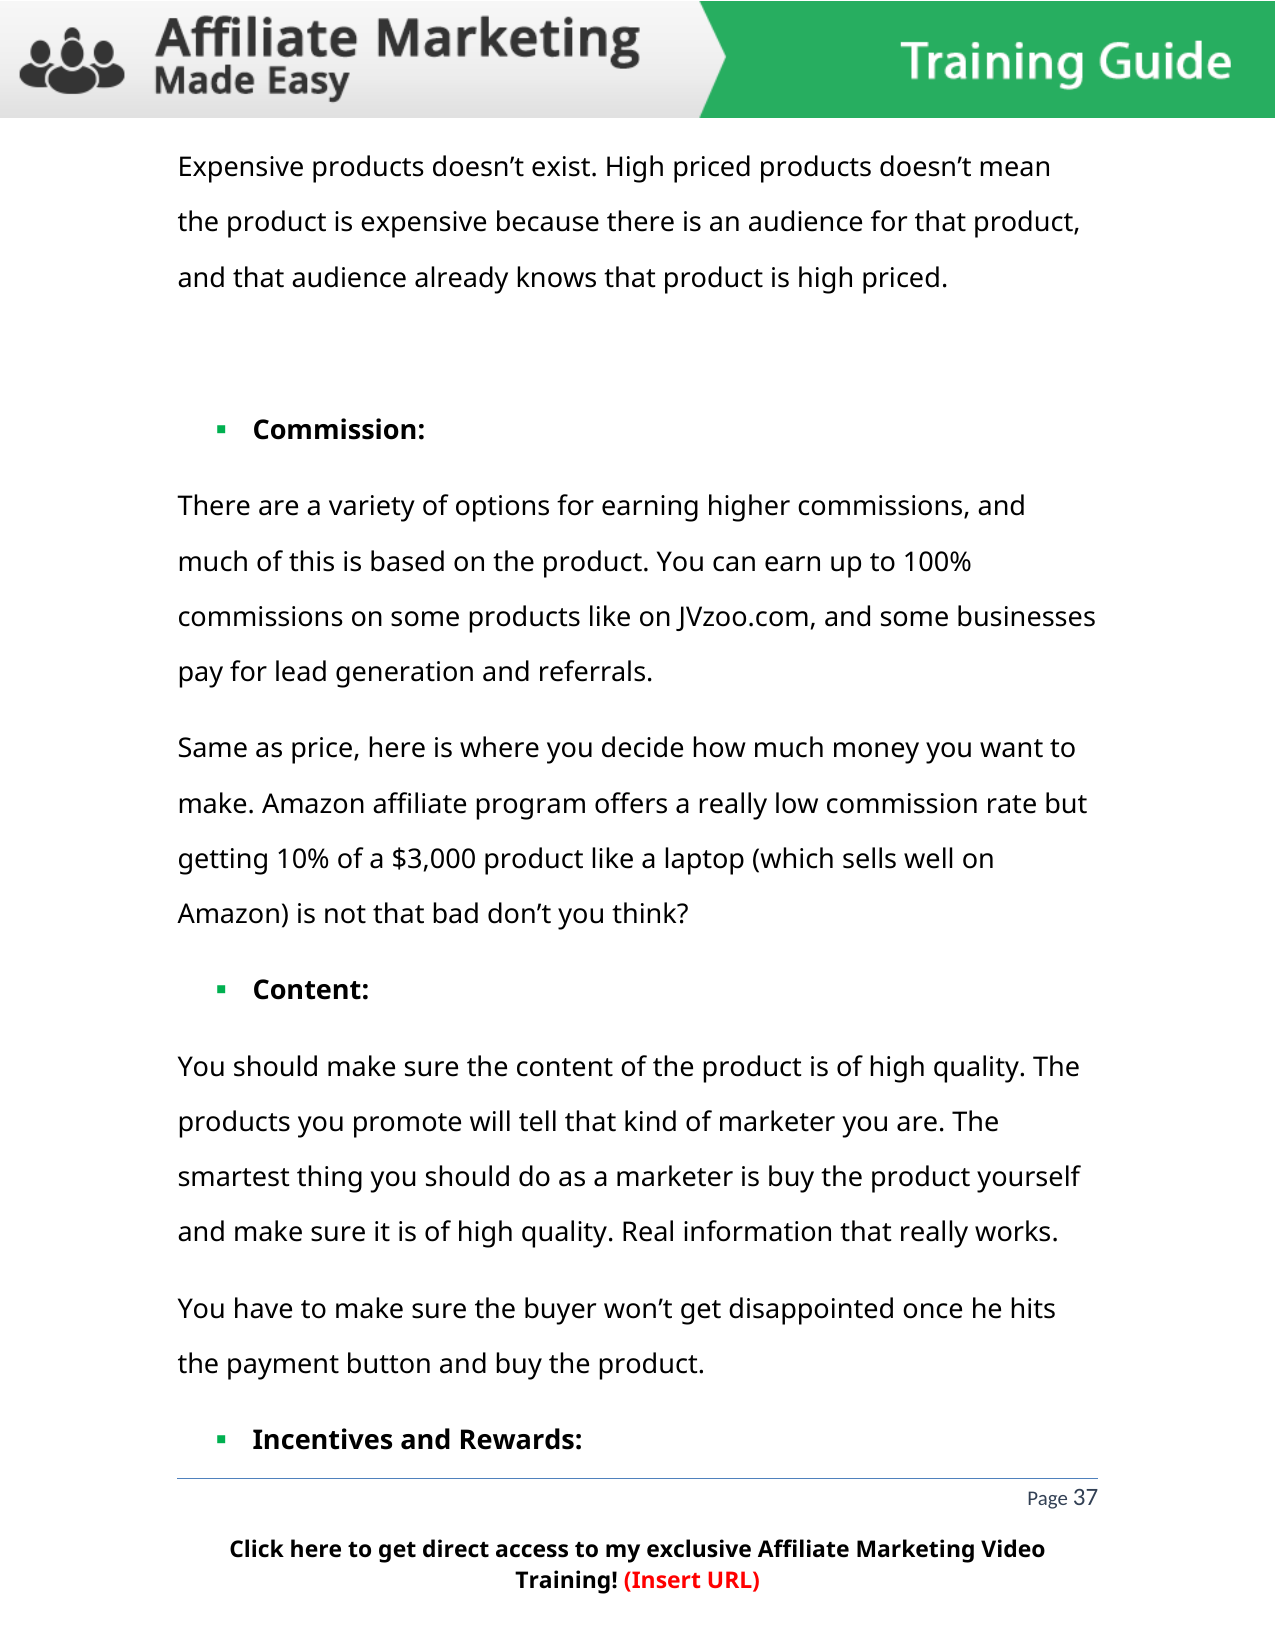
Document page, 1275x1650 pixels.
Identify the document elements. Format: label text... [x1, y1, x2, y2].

text Same as price, here is where you decide how much money you want to make. Amazon affiliate program offers a really low commission rate but getting 10% of a $3,000 product like a laptop (which sells well on Amazon) is not that bad don’t you think? [177, 729, 1098, 932]
list Incentives and Rewards: [215, 1421, 1098, 1457]
text You have to make sure the buyer won’t get disappointed once he hits the payment button and buy the product. [177, 1289, 1098, 1381]
list Commission: [215, 411, 1098, 447]
text Expensive products doesn’t exist. High priced products doesn’t mean the product is expensive because there is an audience for that product, and that audience already knows that product is high priced. [177, 148, 1098, 295]
text You should make sure the content of the product is of high quality. The products you promote will tell that kind of marketer you are. The smartest thing you should do as a marketer is buy the product yourself and make sure it is of high quality. Real information that really works. [177, 1047, 1098, 1250]
list Content: [215, 971, 1098, 1008]
text There are a variety of options for earning higher commissions, and much of this is based on the product. You can earn up to 100% commissions on some products like on JVzoo.com, and some businesses pay for lead generation and referrals. [177, 487, 1098, 689]
